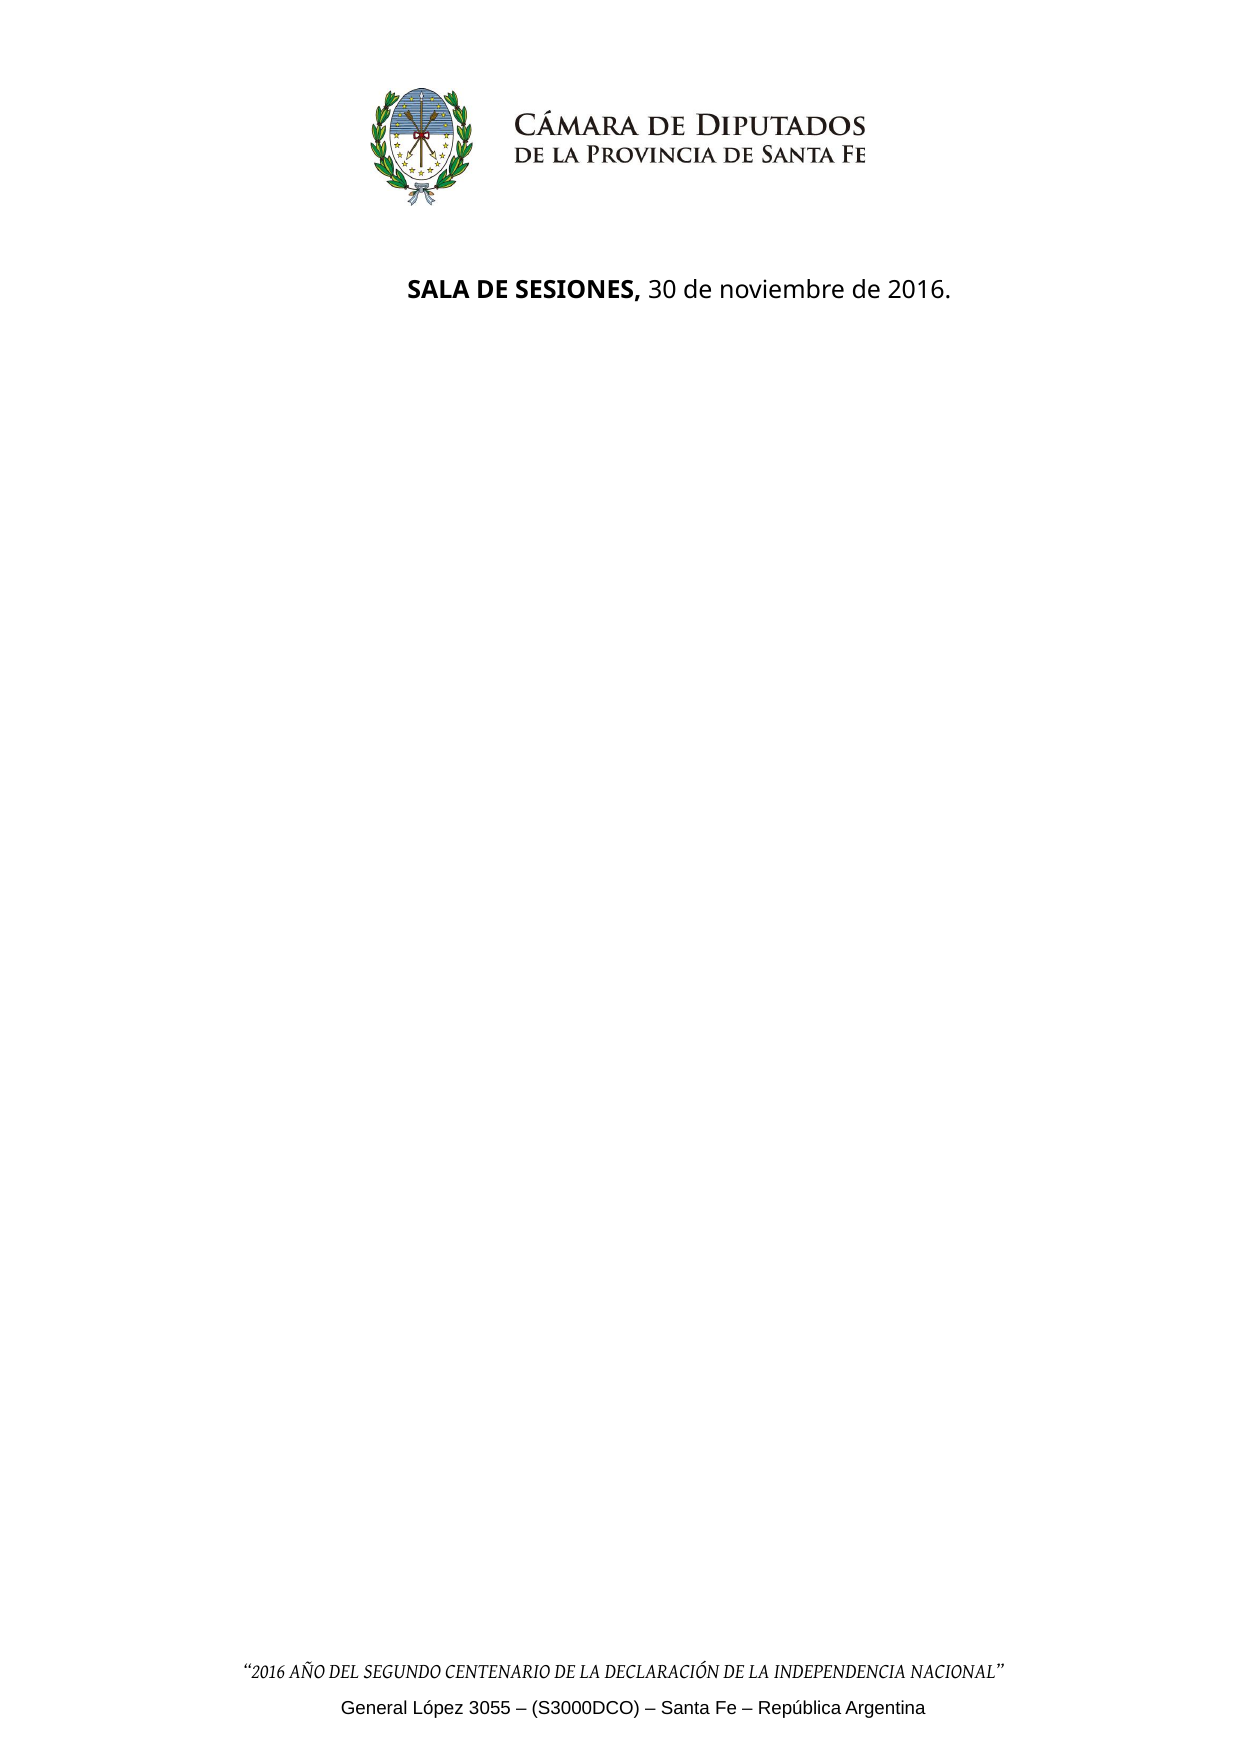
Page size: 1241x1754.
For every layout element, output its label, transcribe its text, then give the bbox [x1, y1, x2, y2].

picture [370, 88, 866, 210]
text SALA DE SESIONES, 30 de noviembre de 2016. [207, 272, 1152, 306]
